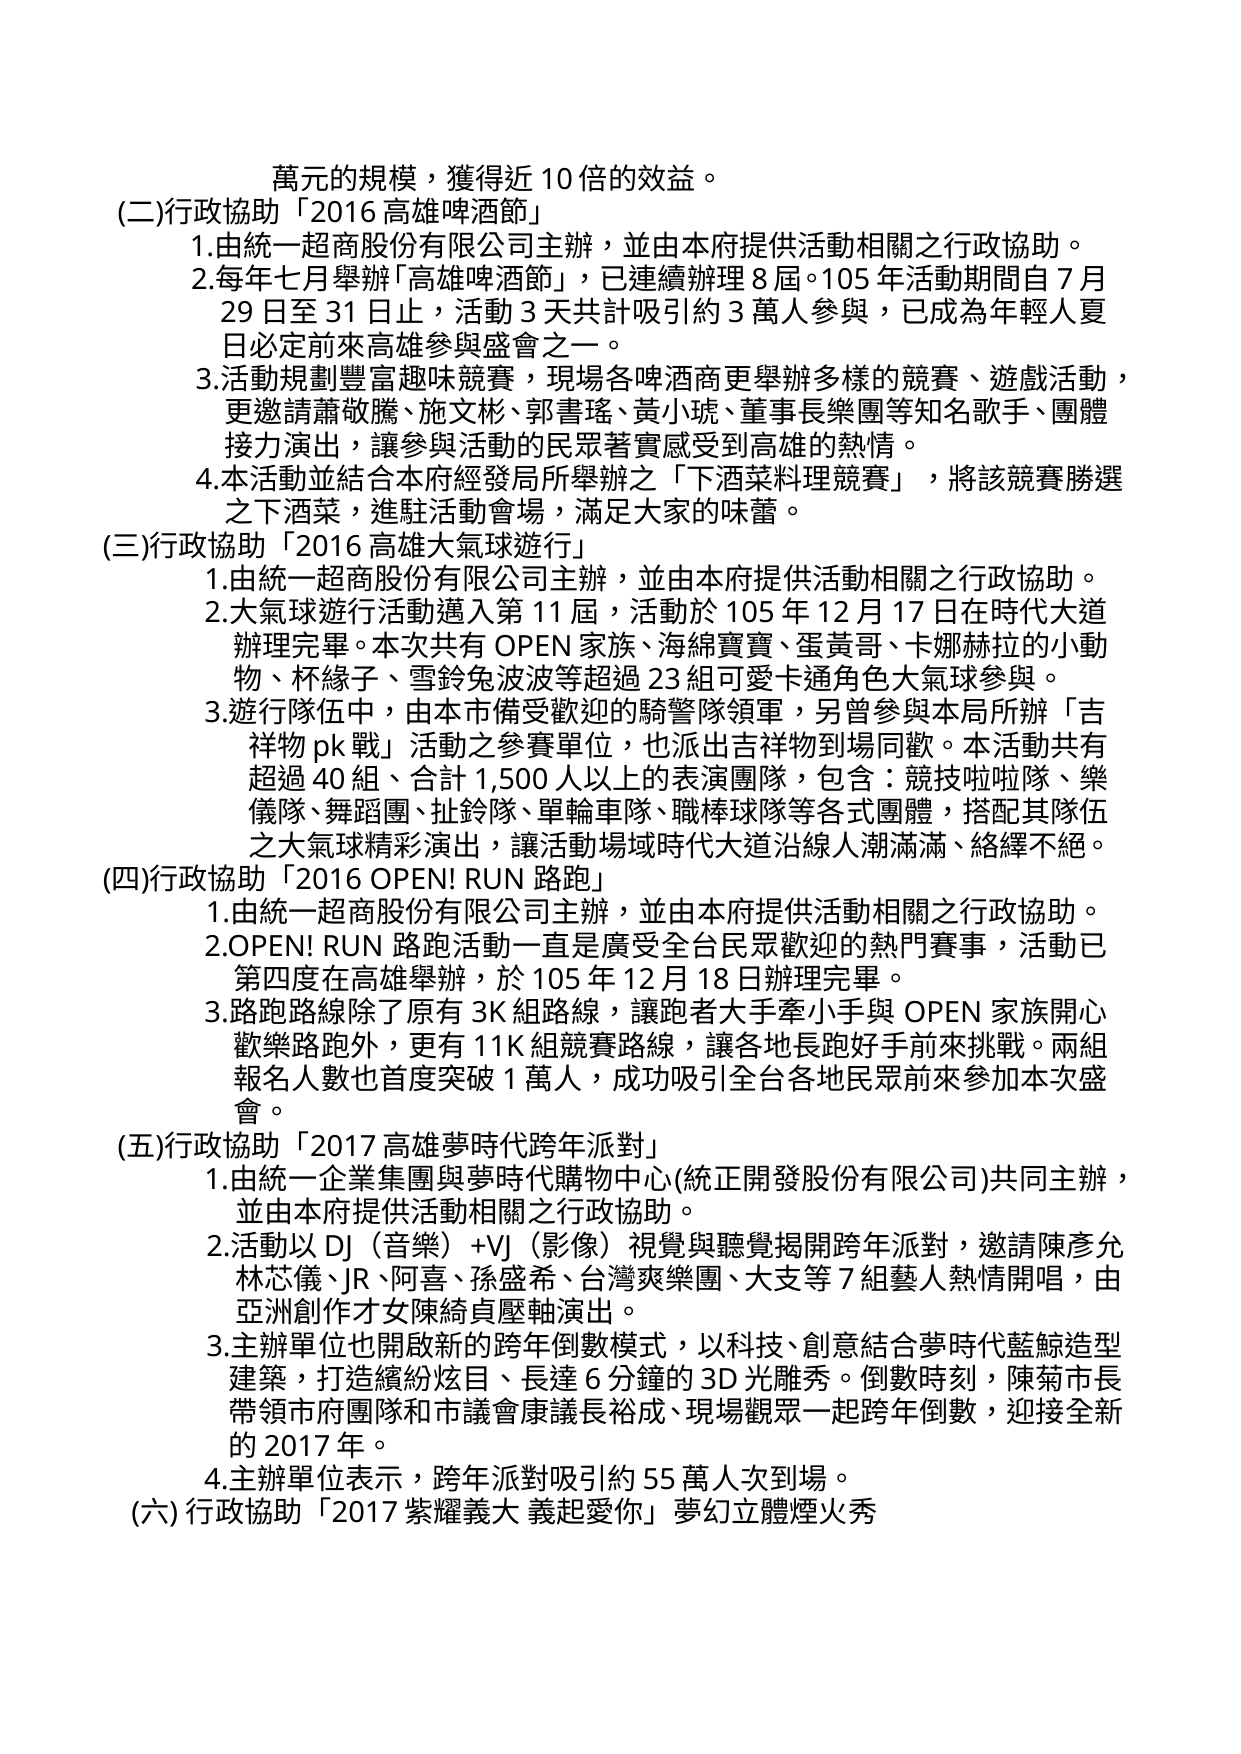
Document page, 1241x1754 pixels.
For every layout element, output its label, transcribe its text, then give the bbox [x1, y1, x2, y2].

text 1.由統一超商股份有限公司主辦，並由本府提供活動相關之行政協助。 [87, 563, 1108, 596]
text 1.由統一超商股份有限公司主辦，並由本府提供活動相關之行政協助。 [87, 229, 1108, 263]
text (六) 行政協助「2017紫耀義大 義起愛你」夢幻立體煙火秀 [131, 1496, 1108, 1529]
text 1.由統一企業集團與夢時代購物中心(統正開發股份有限公司)共同主辦，並由本府提供活動相關之行政協助。 [204, 1163, 1108, 1229]
text 萬元的規模，獲得近10倍的效益。 [243, 163, 1123, 196]
text 2.大氣球遊行活動邁入第11屆，活動於105年12月17日在時代大道辦理完畢。本次共有OPEN家族、海綿寶寶、蛋黃哥、卡娜赫拉的小動物、杯緣子、雪鈴兔波波等超過23組可愛卡通角色大氣球參與。 [204, 596, 1108, 696]
text 3.活動規劃豐富趣味競賽，現場各啤酒商更舉辦多樣的競賽、遊戲活動，更邀請蕭敬騰、施文彬、郭書瑤、黃小琥、董事長樂團等知名歌手、團體接力演出，讓參與活動的民眾著實感受到高雄的熱情。 [195, 363, 1108, 463]
text 3.遊行隊伍中，由本市備受歡迎的騎警隊領軍，另曾參與本局所辦「吉祥物pk戰」活動之參賽單位，也派出吉祥物到場同歡。本活動共有超過40組、合計1,500人以上的表演團隊，包含：競技啦啦隊、樂儀隊、舞蹈團、扯鈴隊、單輪車隊、職棒球隊等各式團體，搭配其隊伍之大氣球精彩演出，讓活動場域時代大道沿線人潮滿滿、絡繹不絕。 [204, 696, 1108, 863]
text (四)行政協助「2016 OPEN! RUN 路跑」 [87, 863, 1123, 896]
text 3.路跑路線除了原有3K組路線，讓跑者大手牽小手與 OPEN 家族開心歡樂路跑外，更有11K組競賽路線，讓各地長跑好手前來挑戰。兩組報名人數也首度突破1萬人，成功吸引全台各地民眾前來參加本次盛會。 [204, 996, 1108, 1129]
text (五)行政協助「2017高雄夢時代跨年派對」 [117, 1129, 1123, 1163]
text 2.OPEN! RUN 路跑活動一直是廣受全台民眾歡迎的熱門賽事，活動已第四度在高雄舉辦，於105年12月18日辦理完畢。 [204, 929, 1108, 996]
text 4.本活動並結合本府經發局所舉辦之「下酒菜料理競賽」，將該競賽勝選之下酒菜，進駐活動會場，滿足大家的味蕾。 [195, 463, 1123, 529]
text (二)行政協助「2016高雄啤酒節」 [117, 196, 1123, 229]
text 1.由統一超商股份有限公司主辦，並由本府提供活動相關之行政協助。 [206, 896, 1108, 929]
text 4.主辦單位表示，跨年派對吸引約55萬人次到場。 [204, 1463, 1123, 1496]
text 2.活動以DJ（音樂）+VJ（影像）視覺與聽覺揭開跨年派對，邀請陳彥允、林芯儀、JR、阿喜、孫盛希、台灣爽樂團、大支等7組藝人熱情開唱，由亞洲創作才女陳綺貞壓軸演出。 [206, 1229, 1123, 1329]
text 3.主辦單位也開啟新的跨年倒數模式，以科技、創意結合夢時代藍鯨造型建築，打造繽紛炫目、長達6分鐘的3D光雕秀。倒數時刻，陳菊市長帶領市府團隊和市議會康議長裕成、現場觀眾一起跨年倒數，迎接全新的2017年。 [206, 1329, 1123, 1463]
text 2.每年七月舉辦「高雄啤酒節」，已連續辦理8屆。105年活動期間自7月29日至31日止，活動3天共計吸引約3萬人參與，已成為年輕人夏日必定前來高雄參與盛會之一。 [191, 263, 1108, 363]
text (三)行政協助「2016高雄大氣球遊行」 [87, 529, 1123, 563]
